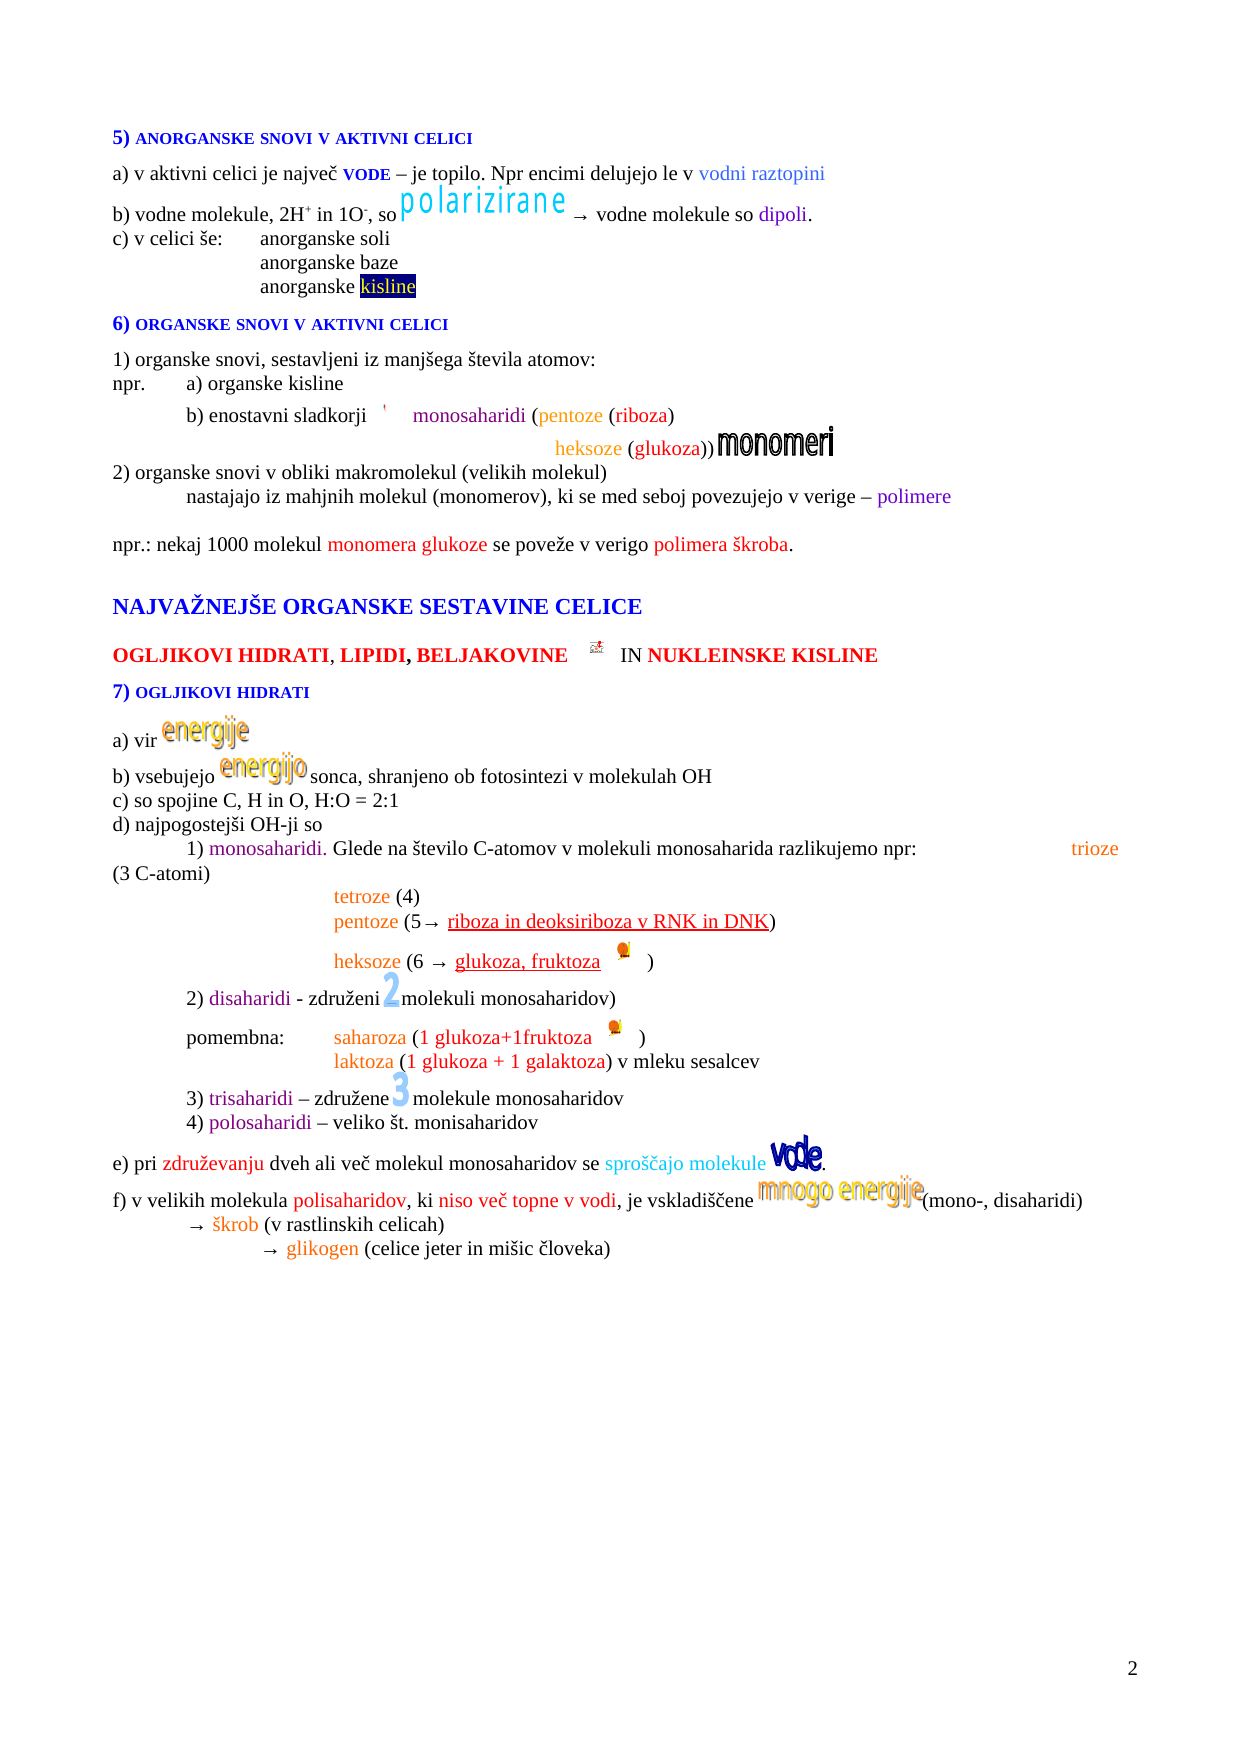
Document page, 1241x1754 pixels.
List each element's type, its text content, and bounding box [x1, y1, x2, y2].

picture [188, 721, 200, 740]
text 2) organske snovi v obliki makromolekul (velikih molekul) [112, 460, 1137, 484]
picture [259, 757, 267, 776]
picture [878, 1181, 886, 1200]
text anorganske baze [112, 250, 1137, 274]
text 1) organske snovi, sestavljeni iz manjšega števila atomov: [112, 347, 1137, 371]
picture [589, 641, 604, 653]
picture [236, 721, 247, 740]
text npr. a) organske kisline [112, 371, 1137, 395]
text a) v aktivni celici je največ vode – je topilo. Npr encimi delujejo le v vodni raztopini [112, 161, 1137, 185]
picture [227, 721, 234, 747]
picture [608, 1019, 622, 1036]
text 5) anorganske snovi v aktivni celici [112, 125, 1137, 149]
text c) so spojine C, H in O, H:O = 2:1 [112, 788, 1137, 812]
picture [202, 721, 210, 740]
picture [819, 1181, 831, 1200]
picture [805, 1181, 817, 1207]
text nastajajo iz mahjnih molekul (monomerov), ki se med seboj povezujejo v verige – polimere [112, 484, 1137, 508]
picture [220, 757, 231, 776]
text e) pri združevanju dveh ali več molekul monosaharidov se sproščajo molekule . [112, 1134, 1137, 1175]
picture [911, 1181, 922, 1200]
picture [886, 1181, 897, 1207]
picture [210, 721, 222, 747]
picture [285, 758, 291, 784]
text laktoza (1 glukoza + 1 galaktoza) v mleku sesalcev [112, 1049, 1137, 1073]
picture [758, 1181, 776, 1200]
text d) najpogostejši OH-ji so [112, 812, 1137, 836]
text c) v celici še: anorganske soli [112, 226, 1137, 250]
picture [903, 1181, 909, 1207]
text heksoze (6 → glukoza, fruktoza) [112, 933, 1137, 973]
picture [162, 721, 173, 740]
text 4) polosaharidi – veliko št. monisaharidov [112, 1110, 1137, 1134]
text 1) monosaharidi. Glede na število C-atomov v molekuli monosaharida razlikujemo npr: trioze (3 C-atomi) [112, 836, 1137, 884]
picture [617, 941, 631, 960]
picture [838, 1181, 849, 1200]
picture [293, 757, 305, 776]
picture [246, 757, 257, 776]
picture [779, 1181, 790, 1200]
text pentoze (5→ riboza in deoksiriboza v RNK in DNK) [112, 908, 1137, 933]
text npr.: nekaj 1000 molekul monomera glukoze se poveže v verigo polimera škroba. [112, 532, 1137, 556]
text NAJVAŽNEJŠE ORGANSKE SESTAVINE CELICE [112, 593, 1137, 619]
picture [851, 1181, 862, 1200]
text f) v velikih molekula polisaharidov, ki niso več topne v vodi, je vskladiščene (mono-, disaharidi) → škrob (v rastlinskih celicah) [112, 1175, 1137, 1236]
text b) enostavni sladkorji monosaharidi (pentoze (riboza) [112, 395, 1137, 427]
text 6) organske snovi v aktivni celici [112, 311, 1137, 335]
text tetroze (4) [112, 884, 1137, 908]
picture [864, 1181, 876, 1200]
text anorganske kisline [112, 274, 1137, 298]
text heksoze (glukoza)) [112, 427, 1137, 460]
text 7) ogljikovi hidrati [112, 679, 1137, 703]
picture [233, 757, 244, 776]
text a) vir [112, 715, 1137, 752]
text 2) disaharidi - združeni molekuli monosaharidov) [112, 973, 1137, 1010]
picture [792, 1181, 804, 1200]
text → glikogen (celice jeter in mišic človeka) [260, 1236, 1137, 1260]
picture [175, 721, 186, 740]
text OGLJIKOVI HIDRATI, LIPIDI, BELJAKOVINE IN NUKLEINSKE KISLINE [112, 632, 1137, 667]
text 3) trisaharidi – združene molekule monosaharidov [112, 1073, 1137, 1110]
picture [623, 1160, 630, 1168]
text b) vodne molekule, 2H+ in 1O-, so → vodne molekule so dipoli. [112, 185, 1137, 226]
text b) vsebujejo sonca, shranjeno ob fotosintezi v molekulah OH [112, 752, 1137, 788]
picture [736, 1160, 742, 1168]
picture [268, 757, 279, 784]
text pomembna: saharoza (1 glukoza+1fruktoza) [112, 1010, 1137, 1049]
